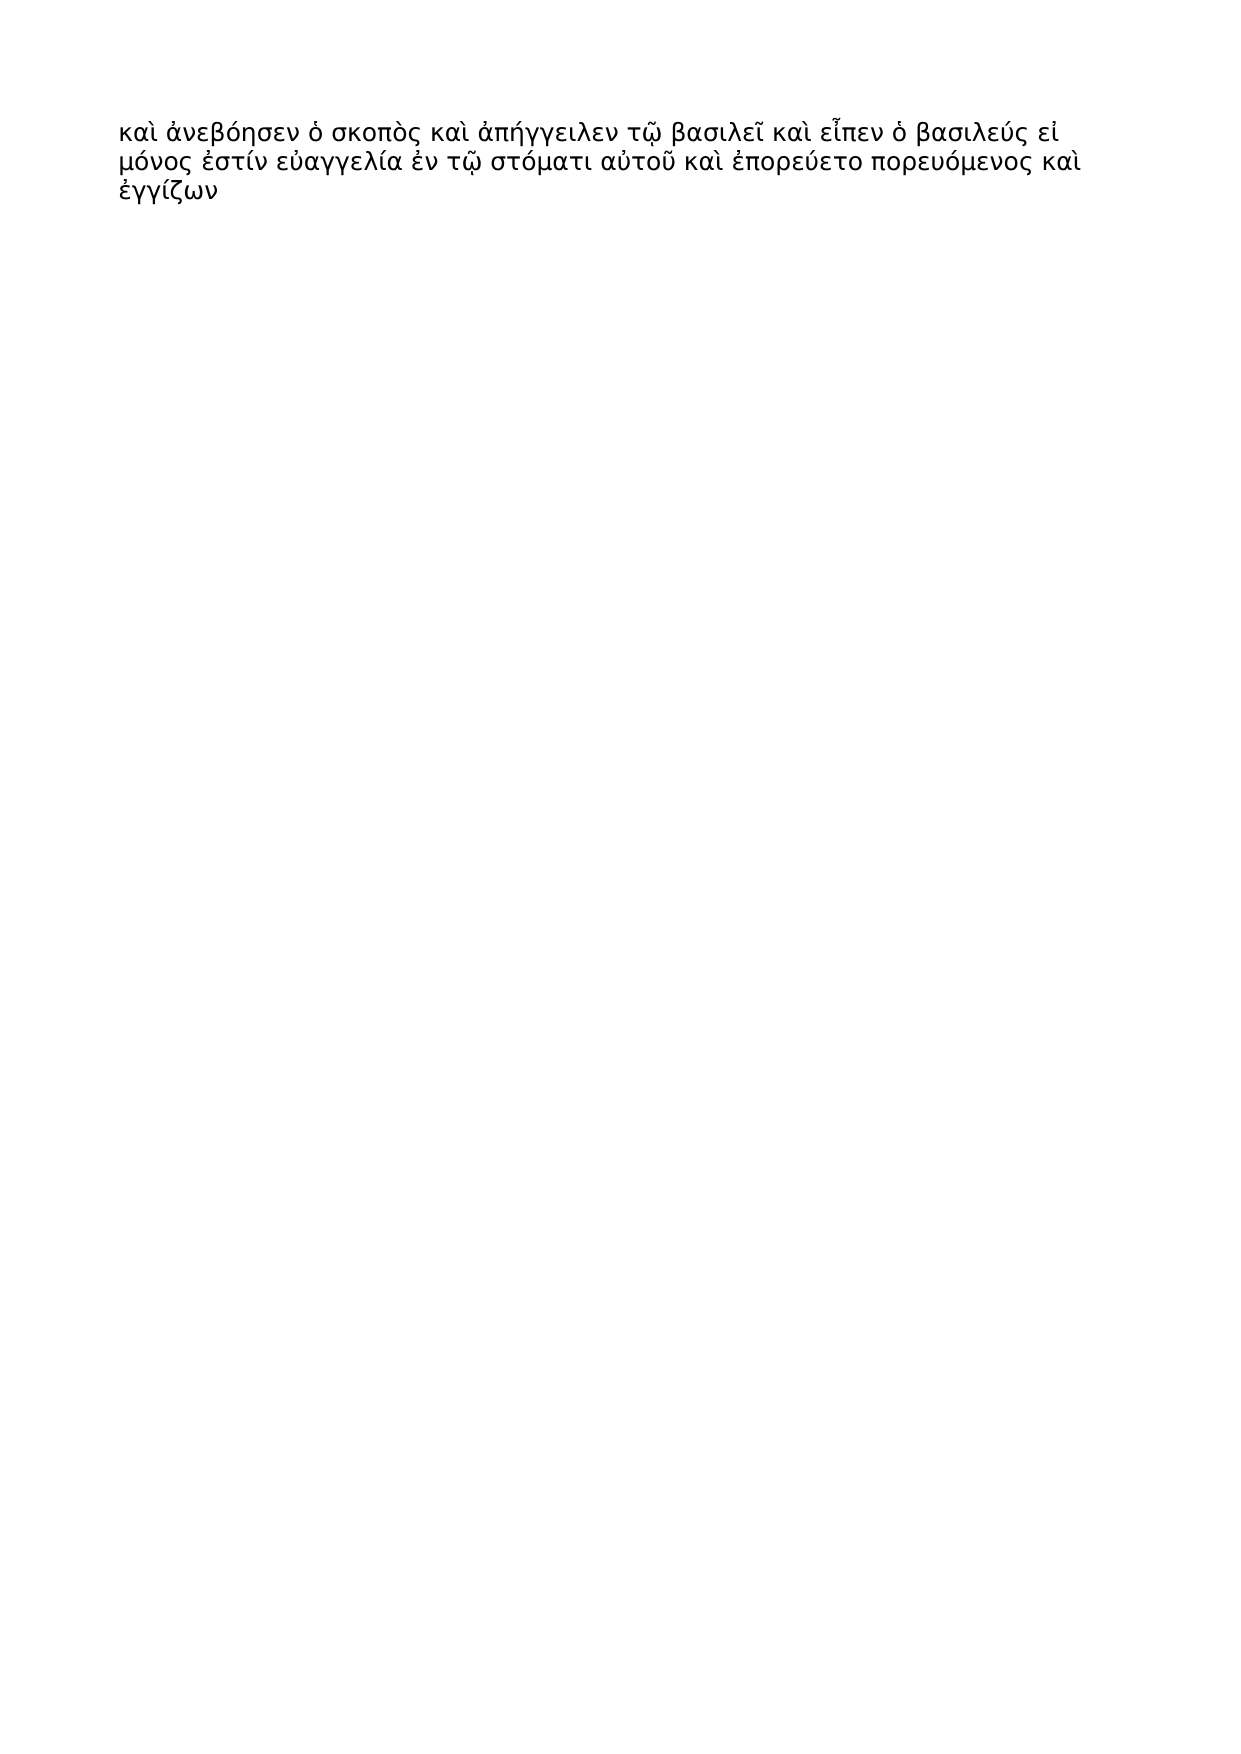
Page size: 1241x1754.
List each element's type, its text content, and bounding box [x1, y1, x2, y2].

text καὶ ἀνεβόησεν ὁ σκοπὸς καὶ ἀπήγγειλεν τῷ βασιλεῖ καὶ εἶπεν ὁ βασιλεύς εἰ μόνος ἐστίν εὐαγγελία ἐν τῷ στόματι αὐτοῦ καὶ ἐπορεύετο πορευόμενος καὶ ἐγγίζων [118, 118, 1122, 206]
